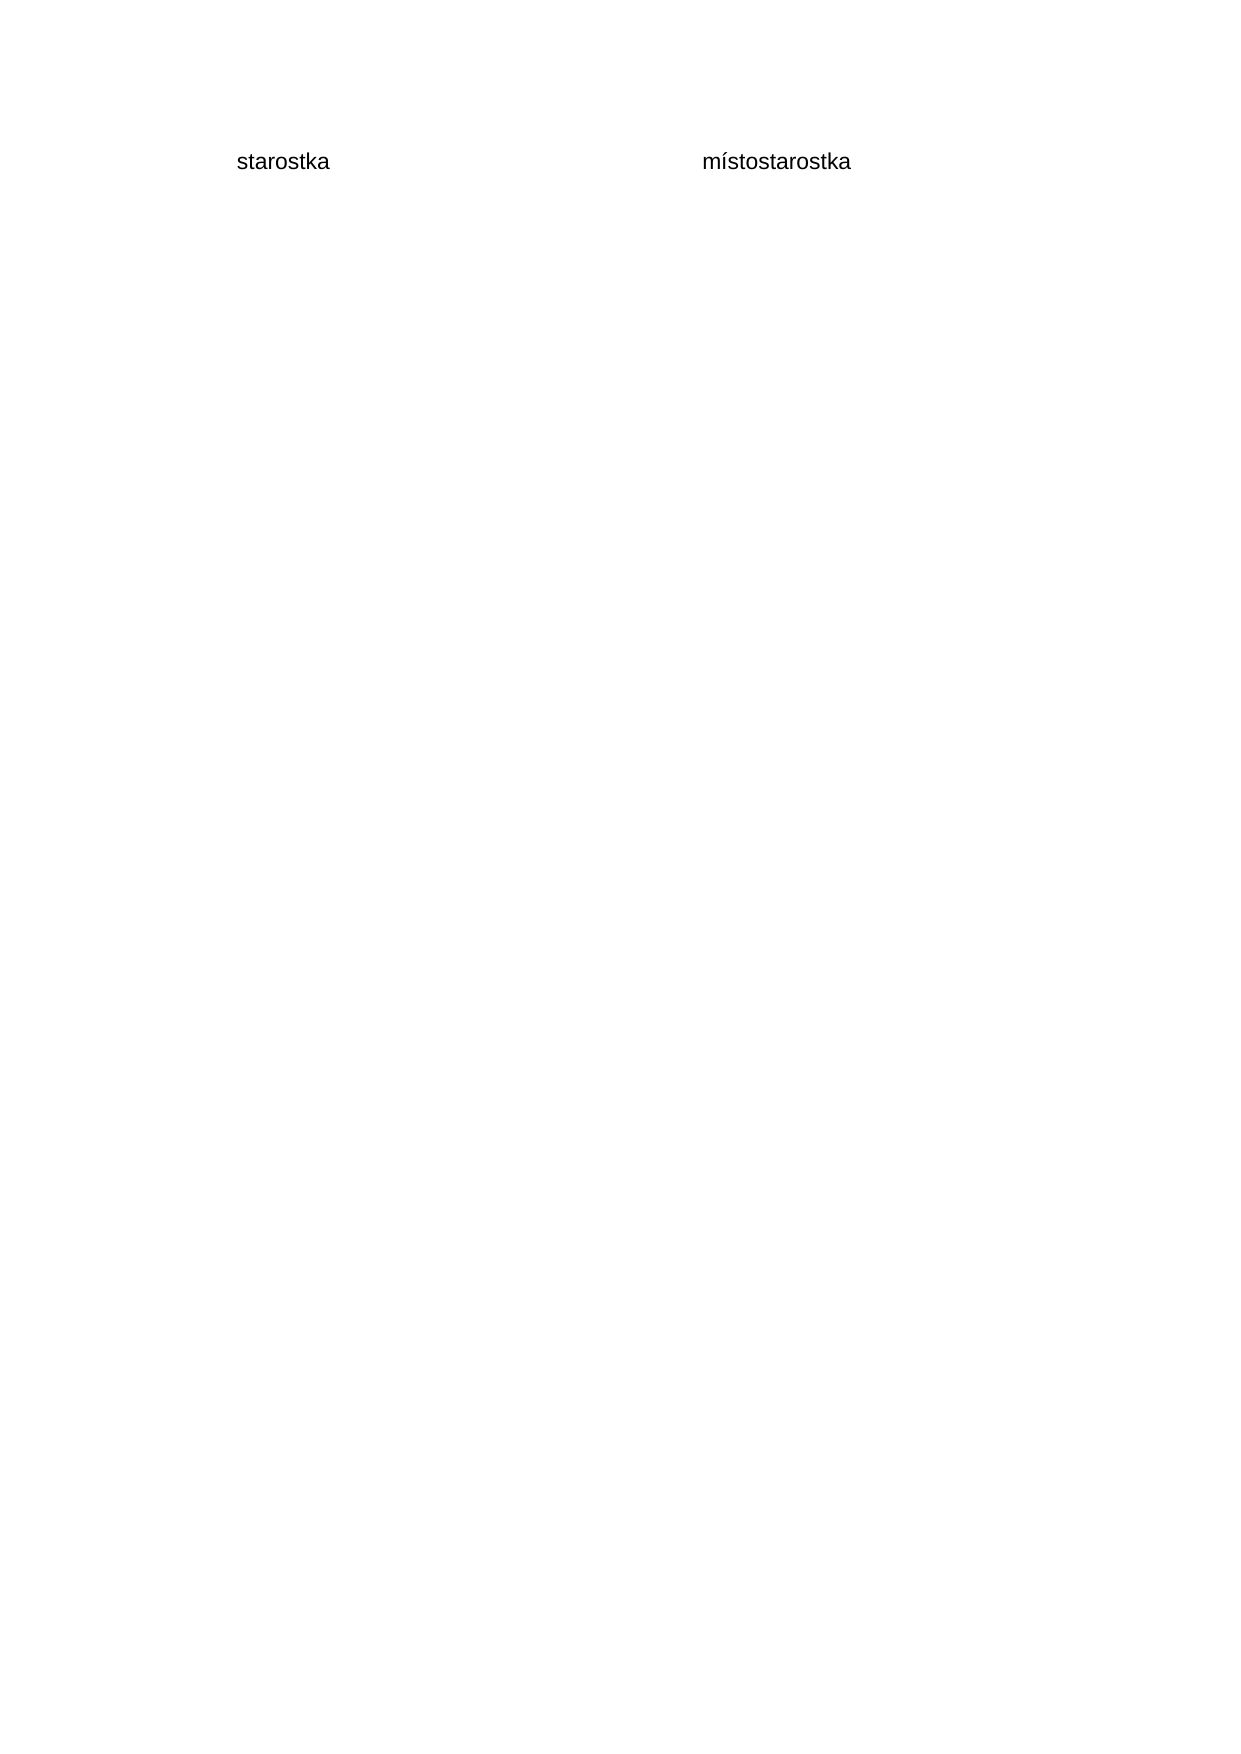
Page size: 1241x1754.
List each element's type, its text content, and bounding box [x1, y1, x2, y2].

text starostka místostarostka [148, 148, 1093, 174]
